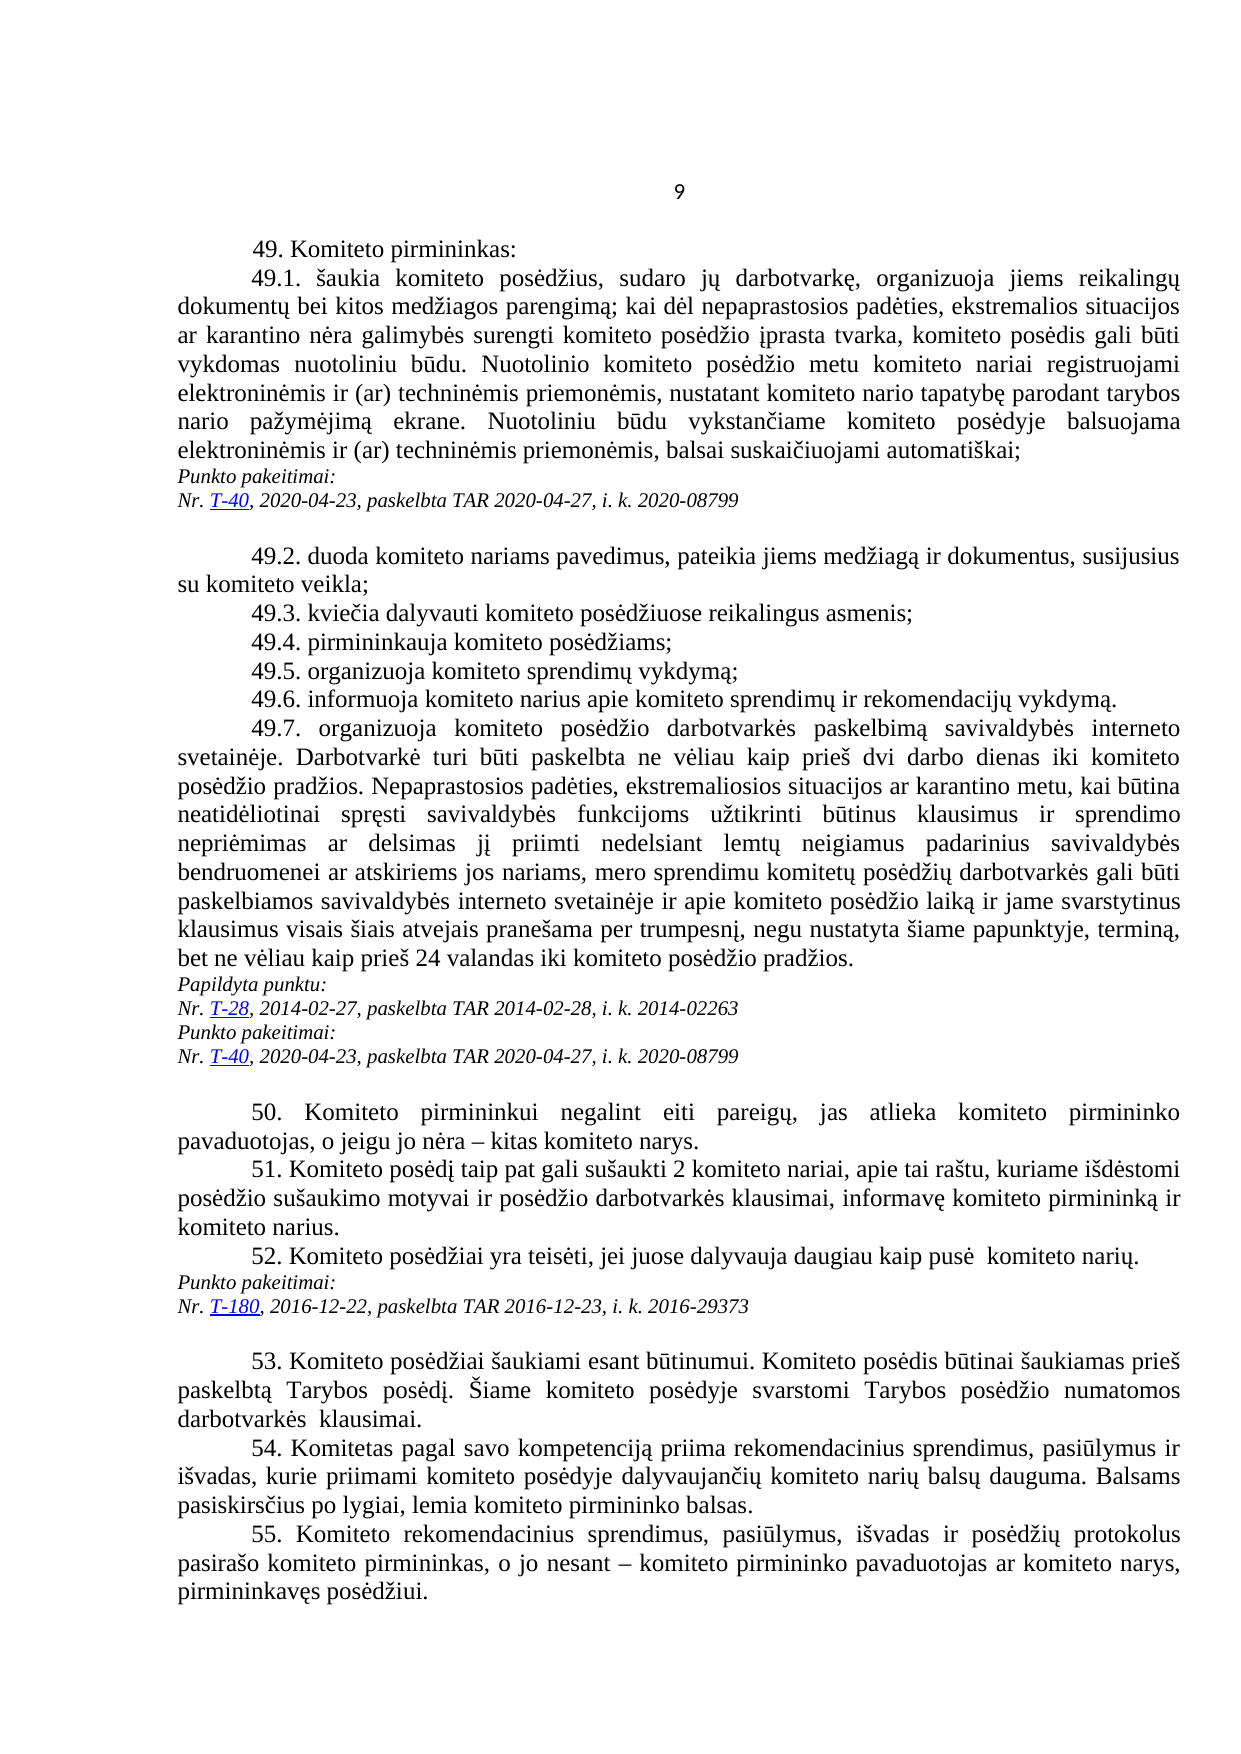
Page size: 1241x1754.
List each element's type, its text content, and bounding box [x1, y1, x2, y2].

text 49. Komiteto pirmininkas: [177, 234, 1181, 263]
text 49.4. pirmininkauja komiteto posėdžiams; [177, 627, 1181, 656]
text 51. Komiteto posėdį taip pat gali sušaukti 2 komiteto nariai, apie tai raštu, kuriame išdėstomi posėdžio sušaukimo motyvai ir posėdžio darbotvarkės klausimai, informavę komiteto pirmininką ir komiteto narius. [177, 1154, 1181, 1241]
text 49.5. organizuoja komiteto sprendimų vykdymą; [177, 656, 1181, 684]
text Nr. T-40, 2020-04-23, paskelbta TAR 2020-04-27, i. k. 2020-08799 [177, 1044, 1181, 1068]
text Punkto pakeitimai: [177, 1020, 1181, 1044]
text 49.6. informuoja komiteto narius apie komiteto sprendimų ir rekomendacijų vykdymą. [177, 684, 1181, 713]
text 50. Komiteto pirmininkui negalint eiti pareigų, jas atlieka komiteto pirmininko pavaduotojas, o jeigu jo nėra – kitas komiteto narys. [177, 1097, 1181, 1154]
text 54. Komitetas pagal savo kompetenciją priima rekomendacinius sprendimus, pasiūlymus ir išvadas, kurie priimami komiteto posėdyje dalyvaujančių komiteto narių balsų dauguma. Balsams pasiskirsčius po lygiai, lemia komiteto pirmininko balsas. [177, 1433, 1181, 1519]
text 53. Komiteto posėdžiai šaukiami esant būtinumui. Komiteto posėdis būtinai šaukiamas prieš paskelbtą Tarybos posėdį. Šiame komiteto posėdyje svarstomi Tarybos posėdžio numatomos darbotvarkės klausimai. [177, 1346, 1181, 1433]
text Punkto pakeitimai: [177, 464, 1181, 488]
text Nr. T-28, 2014-02-27, paskelbta TAR 2014-02-28, i. k. 2014-02263 [177, 996, 1181, 1020]
text 49.2. duoda komiteto nariams pavedimus, pateikia jiems medžiagą ir dokumentus, susijusius su komiteto veikla; [177, 541, 1181, 598]
text 55. Komiteto rekomendacinius sprendimus, pasiūlymus, išvadas ir posėdžių protokolus pasirašo komiteto pirmininkas, o jo nesant – komiteto pirmininko pavaduotojas ar komiteto narys, pirmininkavęs posėdžiui. [177, 1519, 1181, 1605]
text Papildyta punktu: [177, 972, 1181, 996]
text Nr. T-40, 2020-04-23, paskelbta TAR 2020-04-27, i. k. 2020-08799 [177, 488, 1181, 512]
text 52. Komiteto posėdžiai yra teisėti, jei juose dalyvauja daugiau kaip pusė komiteto narių. [177, 1241, 1181, 1269]
text Nr. T-180, 2016-12-22, paskelbta TAR 2016-12-23, i. k. 2016-29373 [177, 1294, 1181, 1318]
text 49.7. organizuoja komiteto posėdžio darbotvarkės paskelbimą savivaldybės interneto svetainėje. Darbotvarkė turi būti paskelbta ne vėliau kaip prieš dvi darbo dienas iki komiteto posėdžio pradžios. Nepaprastosios padėties, ekstremaliosios situacijos ar karantino metu, kai būtina neatidėliotinai spręsti savivaldybės funkcijoms užtikrinti būtinus klausimus ir sprendimo nepriėmimas ar delsimas jį priimti nedelsiant lemtų neigiamus padarinius savivaldybės bendruomenei ar atskiriems jos nariams, mero sprendimu komitetų posėdžių darbotvarkės gali būti paskelbiamos savivaldybės interneto svetainėje ir apie komiteto posėdžio laiką ir jame svarstytinus klausimus visais šiais atvejais pranešama per trumpesnį, negu nustatyta šiame papunktyje, terminą, bet ne vėliau kaip prieš 24 valandas iki komiteto posėdžio pradžios. [177, 713, 1181, 972]
text 49.3. kviečia dalyvauti komiteto posėdžiuose reikalingus asmenis; [177, 598, 1181, 627]
text 49.1. šaukia komiteto posėdžius, sudaro jų darbotvarkę, organizuoja jiems reikalingų dokumentų bei kitos medžiagos parengimą; kai dėl nepaprastosios padėties, ekstremalios situacijos ar karantino nėra galimybės surengti komiteto posėdžio įprasta tvarka, komiteto posėdis gali būti vykdomas nuotoliniu būdu. Nuotolinio komiteto posėdžio metu komiteto nariai registruojami elektroninėmis ir (ar) techninėmis priemonėmis, nustatant komiteto nario tapatybę parodant tarybos nario pažymėjimą ekrane. Nuotoliniu būdu vykstančiame komiteto posėdyje balsuojama elektroninėmis ir (ar) techninėmis priemonėmis, balsai suskaičiuojami automatiškai; [177, 263, 1181, 464]
text Punkto pakeitimai: [177, 1269, 1181, 1294]
